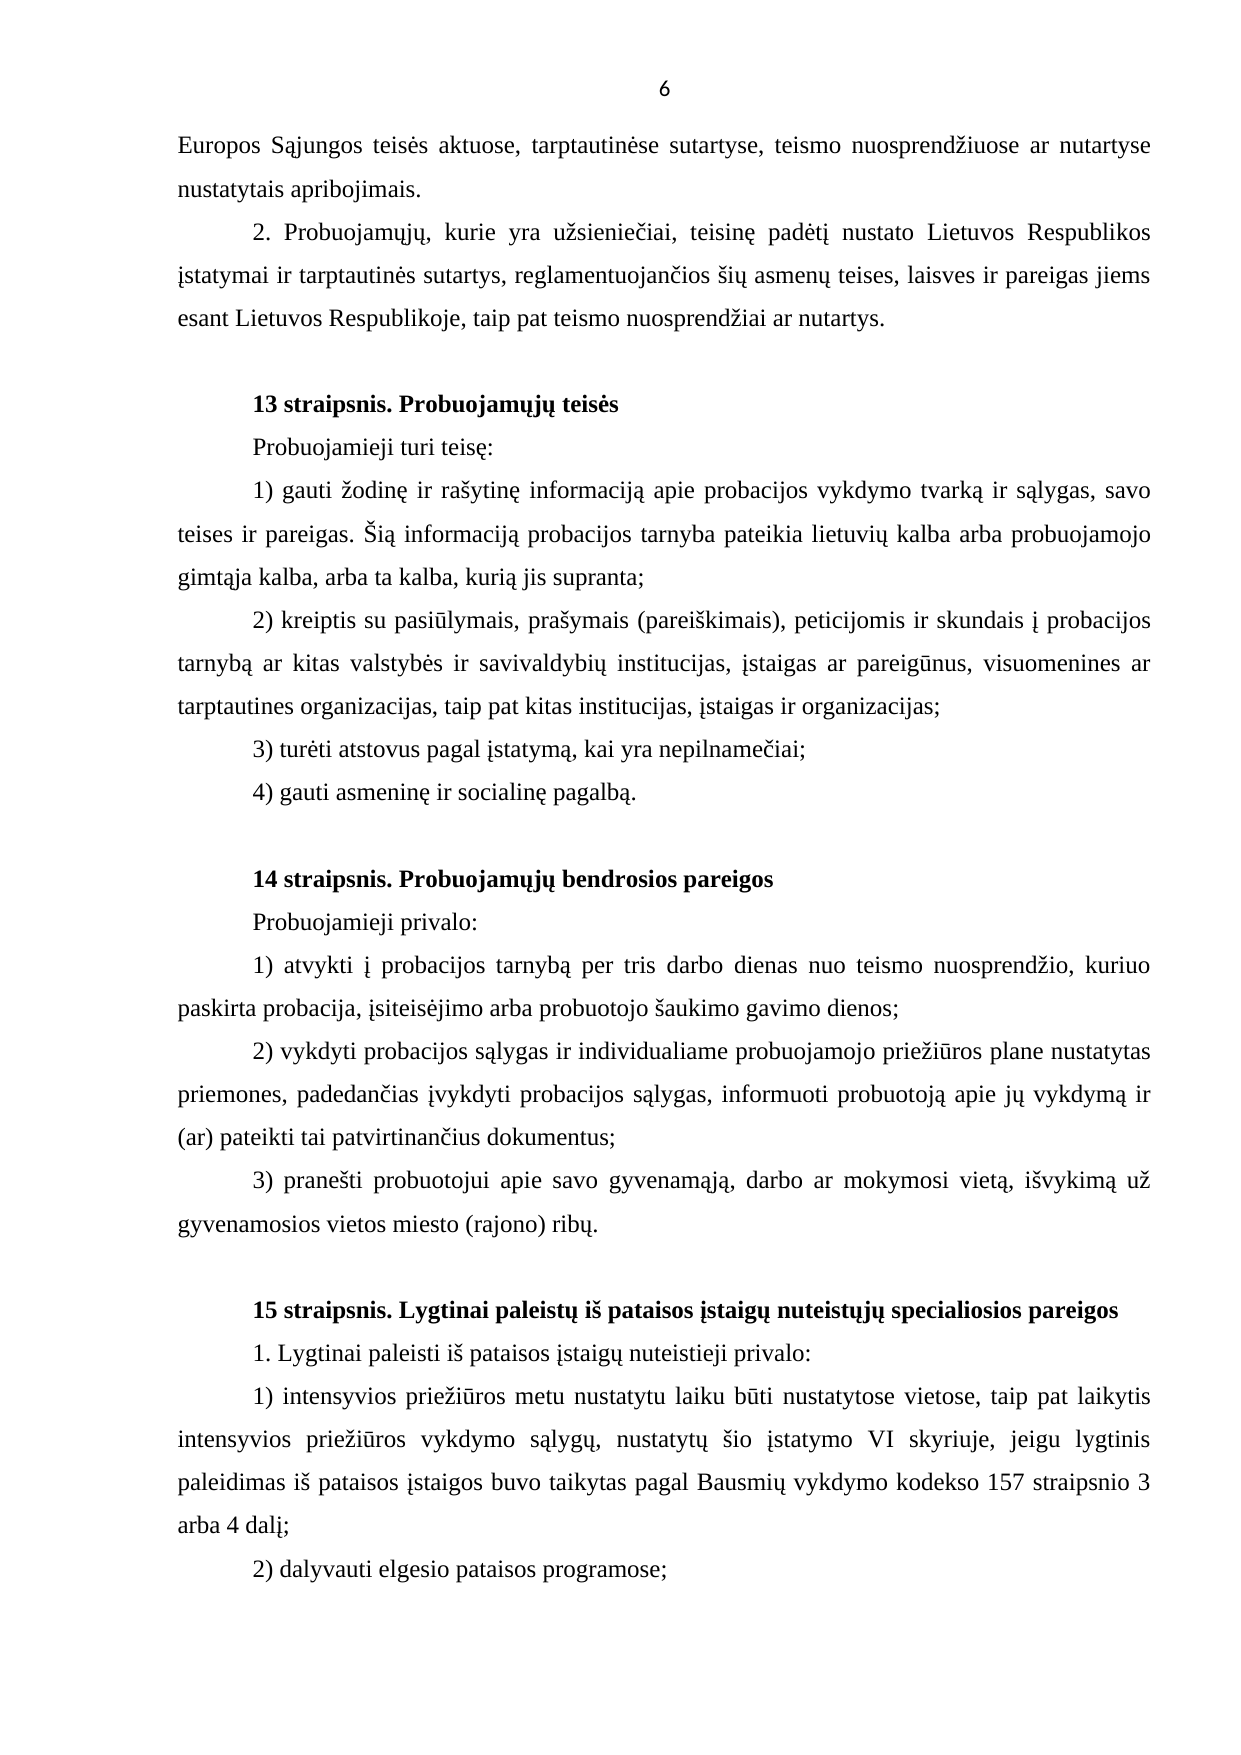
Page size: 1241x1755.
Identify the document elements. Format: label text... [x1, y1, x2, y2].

text 1) atvykti į probacijos tarnybą per tris darbo dienas nuo teismo nuosprendžio, kuriuo paskirta probacija, įsiteisėjimo arba probuotojo šaukimo gavimo dienos; [177, 950, 1152, 1022]
text 3) turėti atstovus pagal įstatymą, kai yra nepilnamečiai; [177, 734, 1152, 763]
text Probuojamieji privalo: [177, 907, 1152, 936]
text 1) gauti žodinę ir rašytinę informaciją apie probacijos vykdymo tvarką ir sąlygas, savo teises ir pareigas. Šią informaciją probacijos tarnyba pateikia lietuvių kalba arba probuojamojo gimtąja kalba, arba ta kalba, kurią jis supranta; [177, 476, 1152, 591]
text 4) gauti asmeninę ir socialinę pagalbą. [177, 777, 1152, 806]
text 2. Probuojamųjų, kurie yra užsieniečiai, teisinę padėtį nustato Lietuvos Respublikos įstatymai ir tarptautinės sutartys, reglamentuojančios šių asmenų teises, laisves ir pareigas jiems esant Lietuvos Respublikoje, taip pat teismo nuosprendžiai ar nutartys. [177, 217, 1152, 332]
text 15 straipsnis. Lygtinai paleistų iš pataisos įstaigų nuteistųjų specialiosios pareigos [177, 1295, 1152, 1324]
text 1. Lygtinai paleisti iš pataisos įstaigų nuteistieji privalo: [177, 1338, 1152, 1367]
text 2) dalyvauti elgesio pataisos programose; [177, 1554, 1152, 1582]
text 14 straipsnis. Probuojamųjų bendrosios pareigos [177, 864, 1152, 892]
text 3) pranešti probuotojui apie savo gyvenamąją, darbo ar mokymosi vietą, išvykimą už gyvenamosios vietos miesto (rajono) ribų. [177, 1166, 1152, 1237]
text Europos Sąjungos teisės aktuose, tarptautinėse sutartyse, teismo nuosprendžiuose ar nutartyse nustatytais apribojimais. [177, 131, 1152, 202]
text Probuojamieji turi teisę: [177, 432, 1152, 461]
text 2) kreiptis su pasiūlymais, prašymais (pareiškimais), peticijomis ir skundais į probacijos tarnybą ar kitas valstybės ir savivaldybių institucijas, įstaigas ar pareigūnus, visuomenines ar tarptautines organizacijas, taip pat kitas institucijas, įstaigas ir organizacijas; [177, 605, 1152, 720]
text 1) intensyvios priežiūros metu nustatytu laiku būti nustatytose vietose, taip pat laikytis intensyvios priežiūros vykdymo sąlygų, nustatytų šio įstatymo VI skyriuje, jeigu lygtinis paleidimas iš pataisos įstaigos buvo taikytas pagal Bausmių vykdymo kodekso 157 straipsnio 3 arba 4 dalį; [177, 1381, 1152, 1539]
text 2) vykdyti probacijos sąlygas ir individualiame probuojamojo priežiūros plane nustatytas priemones, padedančias įvykdyti probacijos sąlygas, informuoti probuotoją apie jų vykdymą ir (ar) pateikti tai patvirtinančius dokumentus; [177, 1036, 1152, 1151]
text 13 straipsnis. Probuojamųjų teisės [177, 389, 1152, 418]
